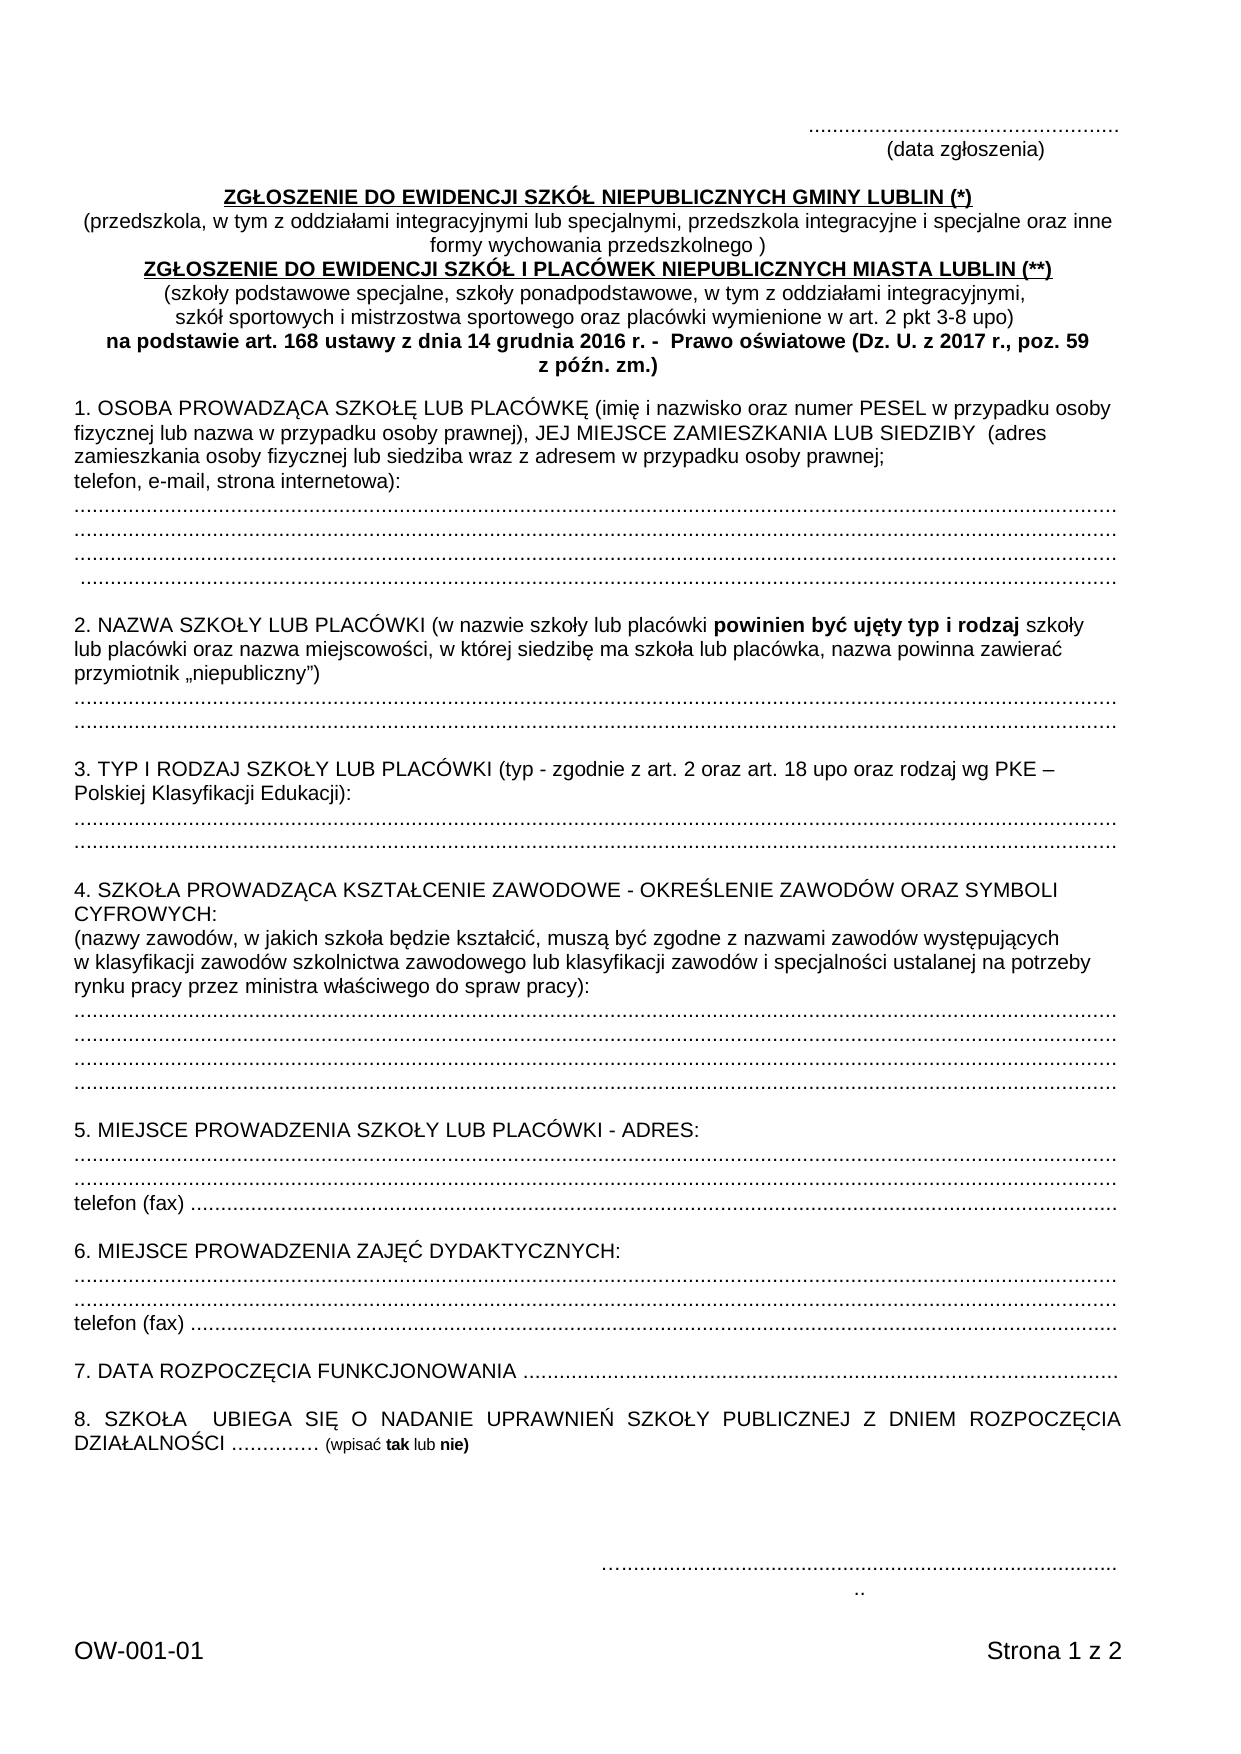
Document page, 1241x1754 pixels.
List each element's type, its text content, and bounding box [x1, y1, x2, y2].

text telefon (fax) [74, 1311, 1122, 1335]
text …..................................................................................... [597, 1551, 1122, 1599]
text 4. SZKOŁA PROWADZĄCA KSZTAŁCENIE ZAWODOWE - OKREŚLENIE ZAWODÓW ORAZ SYMBOLI CYFROWYCH: [74, 878, 1122, 926]
text 3. TYP I RODZAJ SZKOŁY LUB PLACÓWKI (typ - zgodnie z art. 2 oraz art. 18 upo oraz rodzaj wg PKE – Polskiej Klasyfikacji Edukacji): [74, 757, 1122, 805]
text (szkoły podstawowe specjalne, szkoły ponadpodstawowe, w tym z oddziałami integracyjnymi, szkół sportowych i mistrzostwa sportowego oraz placówki wymienione w art. 2 pkt 3-8 upo) [74, 281, 1122, 329]
text 6. MIEJSCE PROWADZENIA ZAJĘĆ DYDAKTYCZNYCH: [74, 1238, 1122, 1263]
text (przedszkola, w tym z oddziałami integracyjnymi lub specjalnymi, przedszkola integracyjne i specjalne oraz inne formy wychowania przedszkolnego ) [74, 209, 1122, 257]
text ZGŁOSZENIE DO EWIDENCJI SZKÓŁ NIEPUBLICZNYCH GMINY LUBLIN (*) [74, 185, 1122, 209]
text na podstawie art. 168 ustawy z dnia 14 grudnia 2016 r. - Prawo oświatowe (Dz. U. z 2017 r., poz. 59 z późn. zm.) [74, 329, 1122, 377]
text 8. SZKOŁA UBIEGA SIĘ O NADANIE UPRAWNIEŃ SZKOŁY PUBLICZNEJ Z DNIEM ROZPOCZĘCIA DZIAŁALNOŚCI (wpisać tak lub nie) [74, 1407, 1122, 1455]
text 7. DATA ROZPOCZĘCIA FUNKCJONOWANIA [74, 1359, 1122, 1383]
text 1. OSOBA PROWADZĄCA SZKOŁĘ LUB PLACÓWKĘ (imię i nazwisko oraz numer PESEL w przypadku osoby fizycznej lub nazwa w przypadku osoby prawnej), JEJ MIEJSCE ZAMIESZKANIA LUB SIEDZIBY (adres zamieszkania osoby fizycznej lub siedziba wraz z adresem w przypadku osoby prawnej; telefon, e-mail, strona internetowa): [74, 396, 1122, 493]
text 5. MIEJSCE PROWADZENIA SZKOŁY LUB PLACÓWKI - ADRES: [74, 1118, 1122, 1142]
text 2. NAZWA SZKOŁY LUB PLACÓWKI (w nazwie szkoły lub placówki powinien być ujęty typ i rodzaj szkoły lub placówki oraz nazwa miejscowości, w której siedzibę ma szkoła lub placówka, nazwa powinna zawierać przymiotnik „niepubliczny”) [74, 613, 1122, 685]
text telefon (fax) [74, 1190, 1122, 1214]
text ZGŁOSZENIE DO EWIDENCJI SZKÓŁ I PLACÓWEK NIEPUBLICZNYCH MIASTA LUBLIN (**) [74, 257, 1122, 281]
text (nazwy zawodów, w jakich szkoła będzie kształcić, muszą być zgodne z nazwami zawodów występujących w klasyfikacji zawodów szkolnictwa zawodowego lub klasyfikacji zawodów i specjalności ustalanej na potrzeby rynku pracy przez ministra właściwego do spraw pracy): [74, 926, 1122, 998]
text (data zgłoszenia) [74, 137, 1122, 161]
